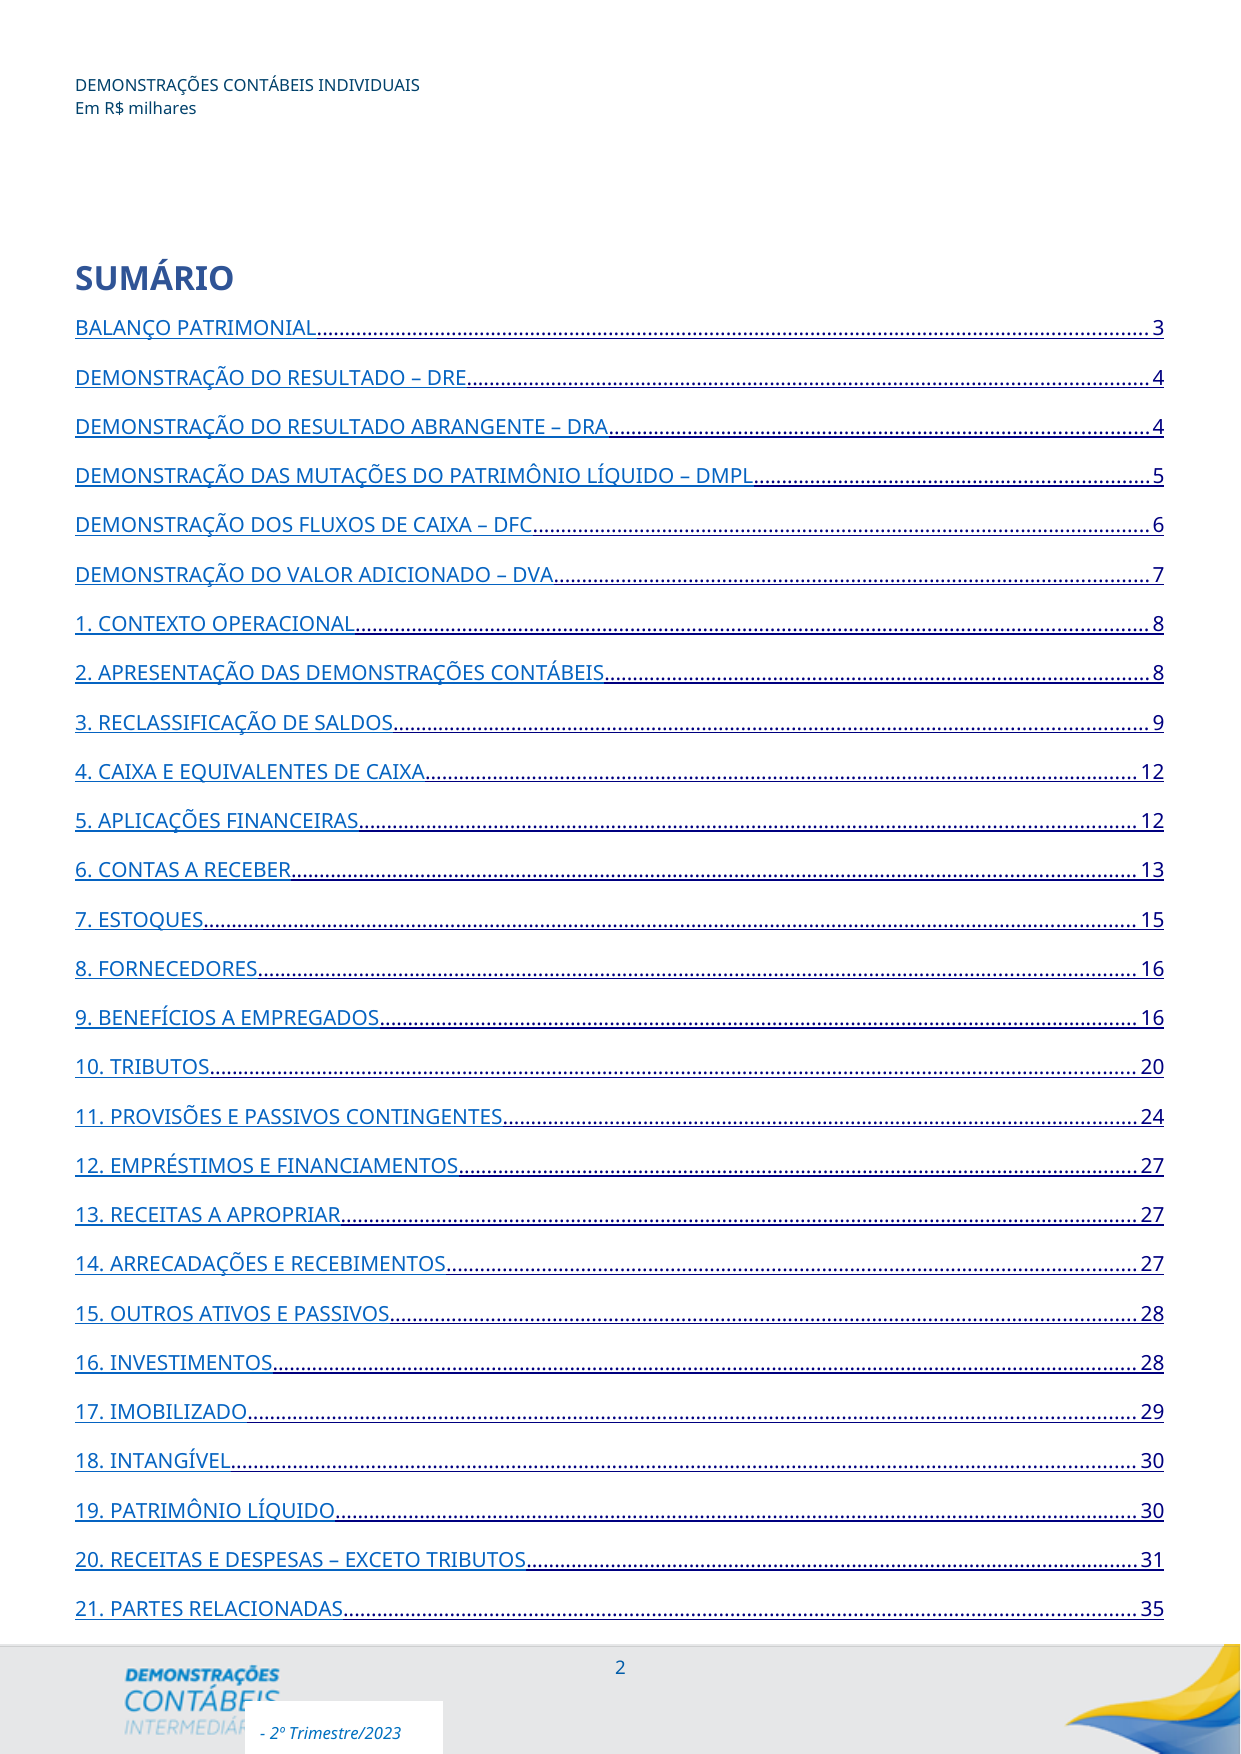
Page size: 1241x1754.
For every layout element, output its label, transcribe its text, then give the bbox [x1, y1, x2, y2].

text 16. INVESTIMENTOS 28 [75, 1348, 1165, 1377]
text 19. PATRIMÔNIO LÍQUIDO 30 [75, 1496, 1165, 1524]
text 21. PARTES RELACIONADAS 35 [75, 1594, 1165, 1623]
text 3. RECLASSIFICAÇÃO DE SALDOS 9 [75, 708, 1165, 736]
text 18. INTANGÍVEL 30 [75, 1447, 1165, 1475]
text 15. OUTROS ATIVOS E PASSIVOS 28 [75, 1299, 1165, 1327]
text BALANÇO PATRIMONIAL 3 [75, 313, 1165, 342]
text 20. RECEITAS E DESPESAS – EXCETO TRIBUTOS 31 [75, 1545, 1165, 1574]
picture [0, 1644, 1241, 1754]
text DEMONSTRAÇÃO DAS MUTAÇÕES DO PATRIMÔNIO LÍQUIDO – DMPL 5 [75, 461, 1165, 490]
text 8. FORNECEDORES 16 [75, 954, 1165, 982]
text DEMONSTRAÇÃO DO VALOR ADICIONADO – DVA 7 [75, 560, 1165, 588]
text 10. TRIBUTOS 20 [75, 1052, 1165, 1081]
text 11. PROVISÕES E PASSIVOS CONTINGENTES 24 [75, 1102, 1165, 1130]
text 14. ARRECADAÇÕES E RECEBIMENTOS 27 [75, 1249, 1165, 1278]
text 2. APRESENTAÇÃO DAS DEMONSTRAÇÕES CONTÁBEIS 8 [75, 658, 1165, 687]
text 4. CAIXA E EQUIVALENTES DE CAIXA 12 [75, 757, 1165, 785]
text 17. IMOBILIZADO 29 [75, 1397, 1165, 1426]
text 13. RECEITAS A APROPRIAR 27 [75, 1200, 1165, 1229]
text DEMONSTRAÇÃO DOS FLUXOS DE CAIXA – DFC 6 [75, 511, 1165, 539]
text 9. BENEFÍCIOS A EMPREGADOS 16 [75, 1003, 1165, 1032]
text 7. ESTOQUES 15 [75, 905, 1165, 933]
text SUMÁRIO [75, 254, 1165, 300]
text 5. APLICAÇÕES FINANCEIRAS 12 [75, 806, 1165, 834]
text 12. EMPRÉSTIMOS E FINANCIAMENTOS 27 [75, 1151, 1165, 1179]
text DEMONSTRAÇÃO DO RESULTADO ABRANGENTE – DRA 4 [75, 412, 1165, 440]
text 1. CONTEXTO OPERACIONAL 8 [75, 609, 1165, 637]
text DEMONSTRAÇÃO DO RESULTADO – DRE 4 [75, 363, 1165, 391]
text 6. CONTAS A RECEBER 13 [75, 855, 1165, 884]
